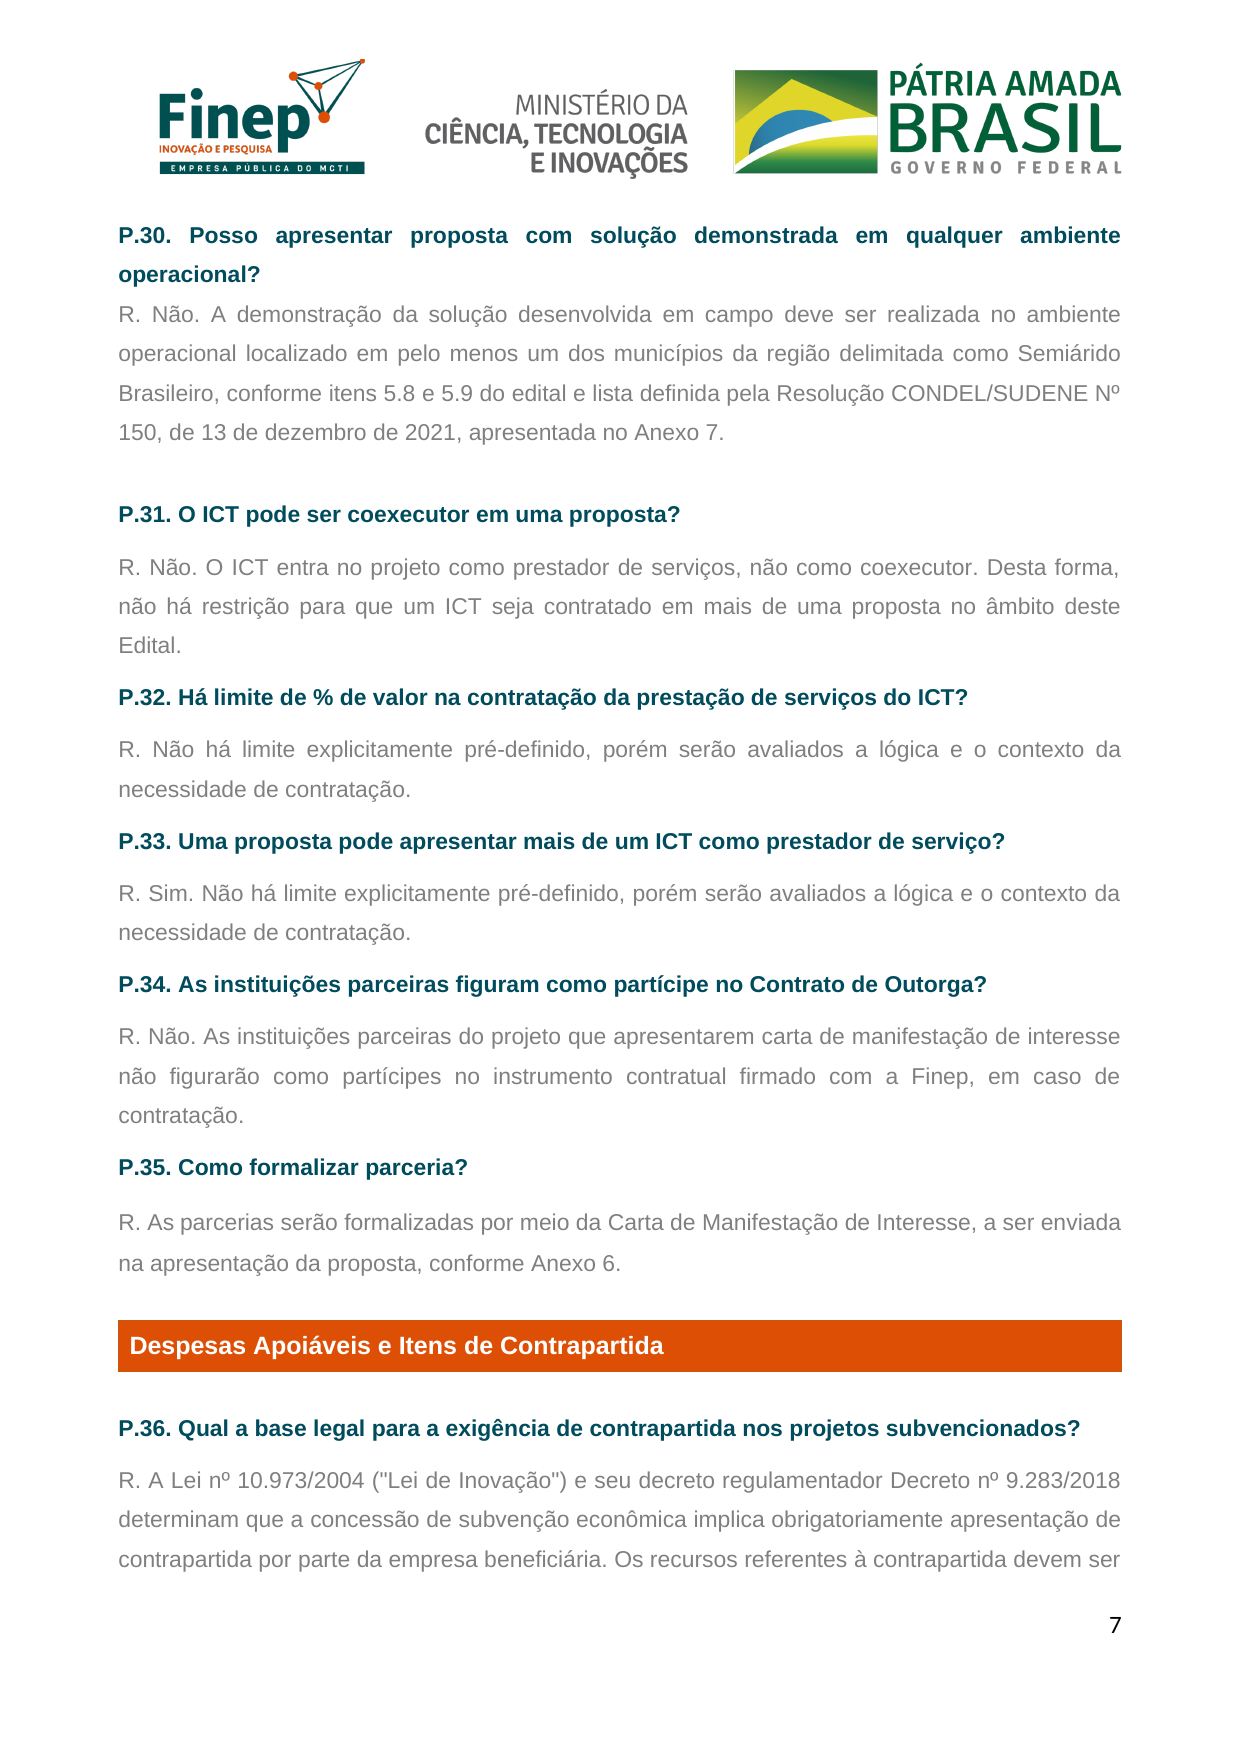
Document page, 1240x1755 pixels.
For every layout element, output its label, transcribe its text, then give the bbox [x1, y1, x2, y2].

text P.36. Qual a base legal para a exigência de contrapartida nos projetos subvencionados? [118, 1415, 1121, 1441]
text R. Não. As instituições parceiras do projeto que apresentarem carta de manifestação de interesse não figurarão como partícipes no instrumento contratual firmado com a Finep, em caso de contratação. [118, 1023, 1121, 1128]
text P.34. As instituições parceiras figuram como partícipe no Contrato de Outorga? [118, 971, 1121, 998]
text P.35. Como formalizar parceria? [118, 1154, 1121, 1181]
text R. Não há limite explicitamente pré-definido, porém serão avaliados a lógica e o contexto da necessidade de contratação. [118, 736, 1121, 802]
text P.33. Uma proposta pode apresentar mais de um ICT como prestador de serviço? [118, 828, 1121, 854]
table_header Despesas Apoiáveis e Itens de Contrapartida [119, 1321, 1121, 1371]
text R. A Lei nº 10.973/2004 ("Lei de Inovação") e seu decreto regulamentador Decreto nº 9.283/2018 determinam que a concessão de subvenção econômica implica obrigatoriamente apresentação de contrapartida por parte da empresa beneficiária. Os recursos referentes à contrapartida devem ser [118, 1467, 1121, 1572]
text P.30. Posso apresentar proposta com solução demonstrada em qualquer ambiente operacional? [118, 222, 1121, 287]
text R. As parcerias serão formalizadas por meio da Carta de Manifestação de Interesse, a ser enviada na apresentação da proposta, conforme Anexo 6. [118, 1206, 1121, 1276]
text R. Não. O ICT entra no projeto como prestador de serviços, não como coexecutor. Desta forma, não há restrição para que um ICT seja contratado em mais de uma proposta no âmbito deste Edital. [118, 553, 1121, 659]
text R. Sim. Não há limite explicitamente pré-definido, porém serão avaliados a lógica e o contexto da necessidade de contratação. [118, 880, 1121, 946]
text R. Não. A demonstração da solução desenvolvida em campo deve ser realizada no ambiente operacional localizado em pelo menos um dos municípios da região delimitada como Semiárido Brasileiro, conforme itens 5.8 e 5.9 do edital e lista definida pela Resolução CONDEL/SUDENE Nº 150, de 13 de dezembro de 2021, apresentada no Anexo 7. [118, 301, 1121, 445]
text P.32. Há limite de % de valor na contratação da prestação de serviços do ICT? [118, 684, 1121, 711]
text P.31. O ICT pode ser coexecutor em uma proposta? [118, 501, 1121, 528]
